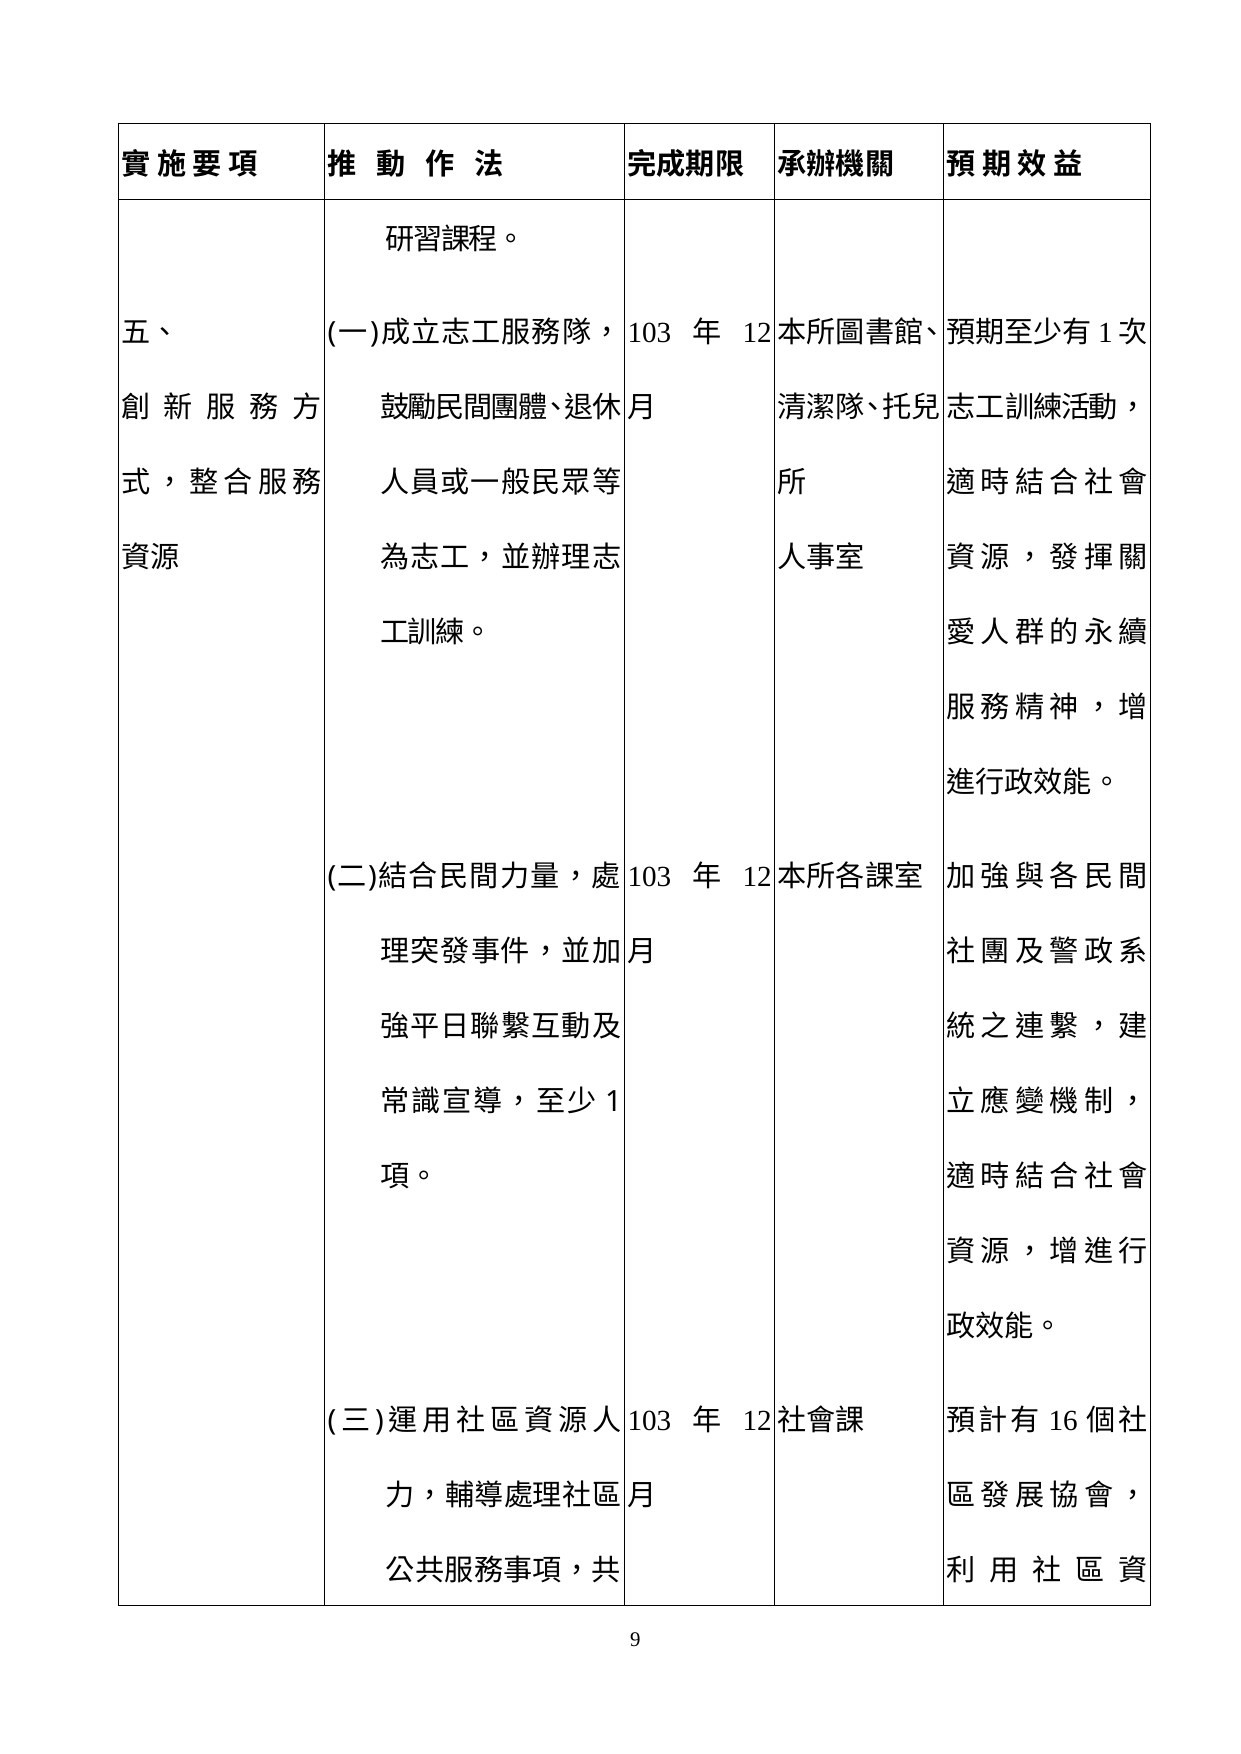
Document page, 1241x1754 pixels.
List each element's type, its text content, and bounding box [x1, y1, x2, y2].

table_cell 預計有16個社區發展協會，利用社區資 [944, 1380, 1150, 1605]
table_cell (一)成立志工服務隊，鼓勵民間團體、退休人員或一般民眾等為志工，並辦理志工訓練。 [325, 293, 624, 836]
table_header 承辦機關 [775, 124, 943, 199]
table_cell 103年12月 [625, 293, 774, 836]
table_cell [775, 200, 943, 293]
table_cell (二)結合民間力量，處理突發事件，並加強平日聯繫互動及常識宣導，至少1項。 [325, 836, 624, 1380]
table_header 推 動 作 法 [325, 124, 624, 199]
table_header 完成期限 [625, 124, 774, 199]
table_cell [119, 836, 324, 1380]
table_cell [119, 200, 324, 293]
table_cell [625, 200, 774, 293]
table_header 預 期 效 益 [944, 124, 1150, 199]
table_cell 本所各課室 [775, 836, 943, 1380]
table_cell 103年12月 [625, 836, 774, 1380]
table_cell [944, 200, 1150, 293]
table_cell [119, 1380, 324, 1605]
table_header 實 施 要 項 [119, 124, 324, 199]
table_cell (三)運用社區資源人力，輔導處理社區公共服務事項，共 [325, 1380, 624, 1605]
table_cell 本所圖書館、清潔隊、托兒所 人事室 [775, 293, 943, 836]
table_cell 加強與各民間社團及警政系統之連繫，建立應變機制，適時結合社會資源，增進行政效能。 [944, 836, 1150, 1380]
table_cell 研習課程。 [325, 200, 624, 293]
table_cell 103年12月 [625, 1380, 774, 1605]
table_cell 五、 創新服務方式，整合服務資源 [119, 293, 324, 836]
table_cell 預期至少有1次志工訓練活動，適時結合社會資源，發揮關愛人群的永續服務精神，增進行政效能。 [944, 293, 1150, 836]
table_cell 社會課 [775, 1380, 943, 1605]
